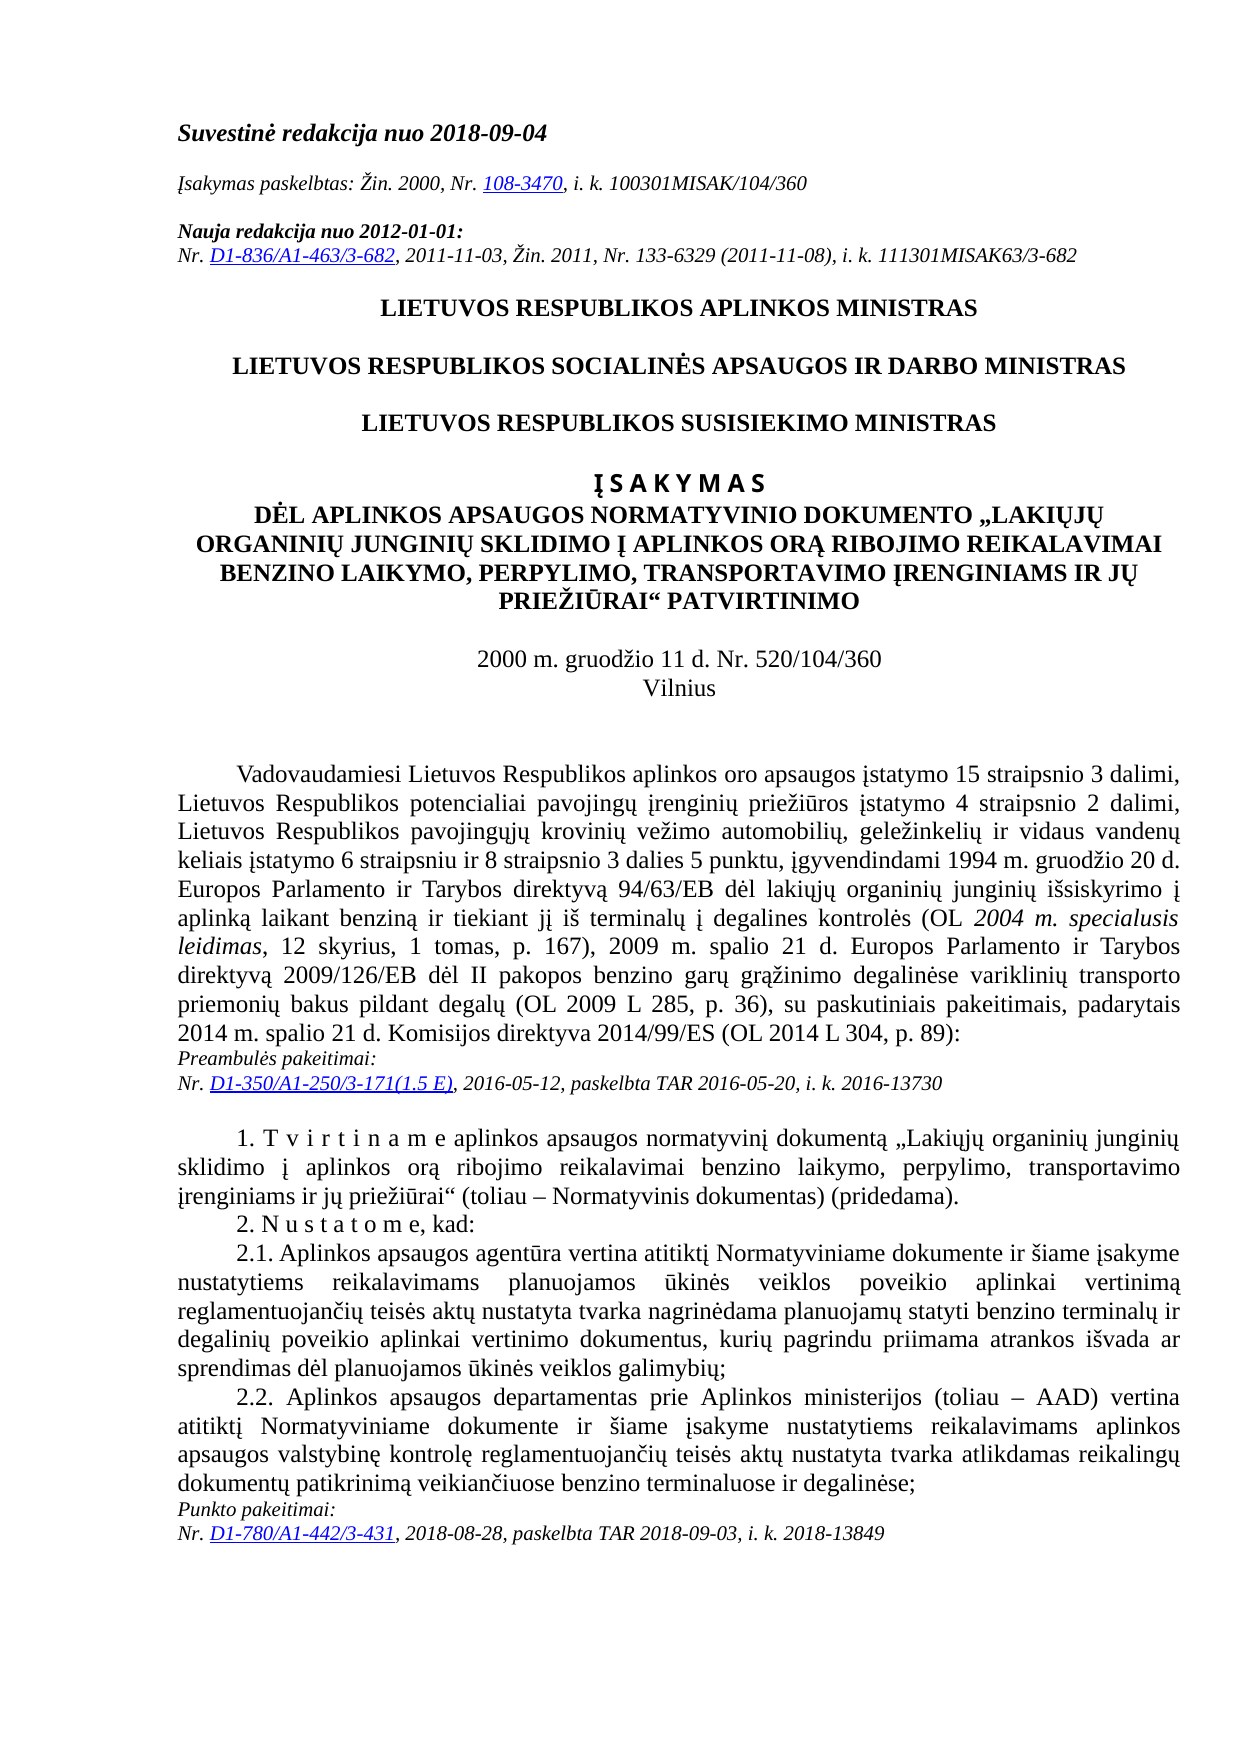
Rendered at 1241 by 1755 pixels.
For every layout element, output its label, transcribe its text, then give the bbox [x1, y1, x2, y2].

text 2. Nustatome, kad: [177, 1209, 1181, 1238]
text Įsakymas paskelbtas: Žin. 2000, Nr. 108-3470, i. k. 100301MISAK/104/360 [177, 171, 1181, 195]
text Nr. D1-836/A1-463/3-682, 2011-11-03, Žin. 2011, Nr. 133-6329 (2011-11-08), i. k. 111301MISAK63/3-682 [177, 243, 1181, 267]
text Nauja redakcija nuo 2012-01-01: [177, 219, 1181, 243]
text Vadovaudamiesi Lietuvos Respublikos aplinkos oro apsaugos įstatymo 15 straipsnio 3 dalimi, Lietuvos Respublikos potencialiai pavojingų įrenginių priežiūros įstatymo 4 straipsnio 2 dalimi, Lietuvos Respublikos pavojingųjų krovinių vežimo automobilių, geležinkelių ir vidaus vandenų keliais įstatymo 6 straipsniu ir 8 straipsnio 3 dalies 5 punktu, įgyvendindami 1994 m. gruodžio 20 d. Europos Parlamento ir Tarybos direktyvą 94/63/EB dėl lakiųjų organinių junginių išsiskyrimo į aplinką laikant benziną ir tiekiant jį iš terminalų į degalines kontrolės (OL 2004 m. specialusis leidimas, 12 skyrius, 1 tomas, p. 167), 2009 m. spalio 21 d. Europos Parlamento ir Tarybos direktyvą 2009/126/EB dėl II pakopos benzino garų grąžinimo degalinėse variklinių transporto priemonių bakus pildant degalų (OL 2009 L 285, p. 36), su paskutiniais pakeitimais, padarytais 2014 m. spalio 21 d. Komisijos direktyva 2014/99/ES (OL 2014 L 304, p. 89): [177, 759, 1181, 1046]
text Nr. D1-780/A1-442/3-431, 2018-08-28, paskelbta TAR 2018-09-03, i. k. 2018-13849 [177, 1521, 1181, 1545]
text 2.1. Aplinkos apsaugos agentūra vertina atitiktį Normatyviniame dokumente ir šiame įsakyme nustatytiems reikalavimams planuojamos ūkinės veiklos poveikio aplinkai vertinimą reglamentuojančių teisės aktų nustatyta tvarka nagrinėdama planuojamų statyti benzino terminalų ir degalinių poveikio aplinkai vertinimo dokumentus, kurių pagrindu priimama atrankos išvada ar sprendimas dėl planuojamos ūkinės veiklos galimybių; [177, 1238, 1181, 1382]
text 2000 m. gruodžio 11 d. Nr. 520/104/360 [177, 644, 1181, 673]
text Preambulės pakeitimai: [177, 1046, 1181, 1070]
text Lietuvos respublikos socialinės apsaugos ir darbo ministras [177, 351, 1181, 380]
text 2.2. Aplinkos apsaugos departamentas prie Aplinkos ministerijos (toliau – AAD) vertina atitiktį Normatyviniame dokumente ir šiame įsakyme nustatytiems reikalavimams aplinkos apsaugos valstybinę kontrolę reglamentuojančių teisės aktų nustatyta tvarka atlikdamas reikalingų dokumentų patikrinimą veikiančiuose benzino terminaluose ir degalinėse; [177, 1382, 1181, 1497]
text Punkto pakeitimai: [177, 1497, 1181, 1521]
text Vilnius [177, 673, 1181, 701]
text Lietuvos respublikos susisiekimo ministras [177, 408, 1181, 437]
text 1. T v i r t i n a m e aplinkos apsaugos normatyvinį dokumentą „Lakiųjų organinių junginių sklidimo į aplinkos orą ribojimo reikalavimai benzino laikymo, perpylimo, transportavimo įrenginiams ir jų priežiūrai“ (toliau – Normatyvinis dokumentas) (pridedama). [177, 1123, 1181, 1209]
text įsakymas [177, 466, 1181, 500]
text Suvestinė redakcija nuo 2018-09-04 [177, 118, 1181, 147]
text DĖL Aplinkos apsaugos normatyvinIO dokumentO „Lakiųjų organinių junginių sklidimo į aplinkos orą ribojimo reikalavimai benzino laikymo, perpylimo, transportavimo įrenginiams ir jų priežiūrai“ PATVIRTINIMO [177, 500, 1181, 615]
text Lietuvos respublikos aplinkos ministras [177, 293, 1181, 322]
text Nr. D1-350/A1-250/3-171(1.5 E), 2016-05-12, paskelbta TAR 2016-05-20, i. k. 2016-13730 [177, 1070, 1181, 1094]
